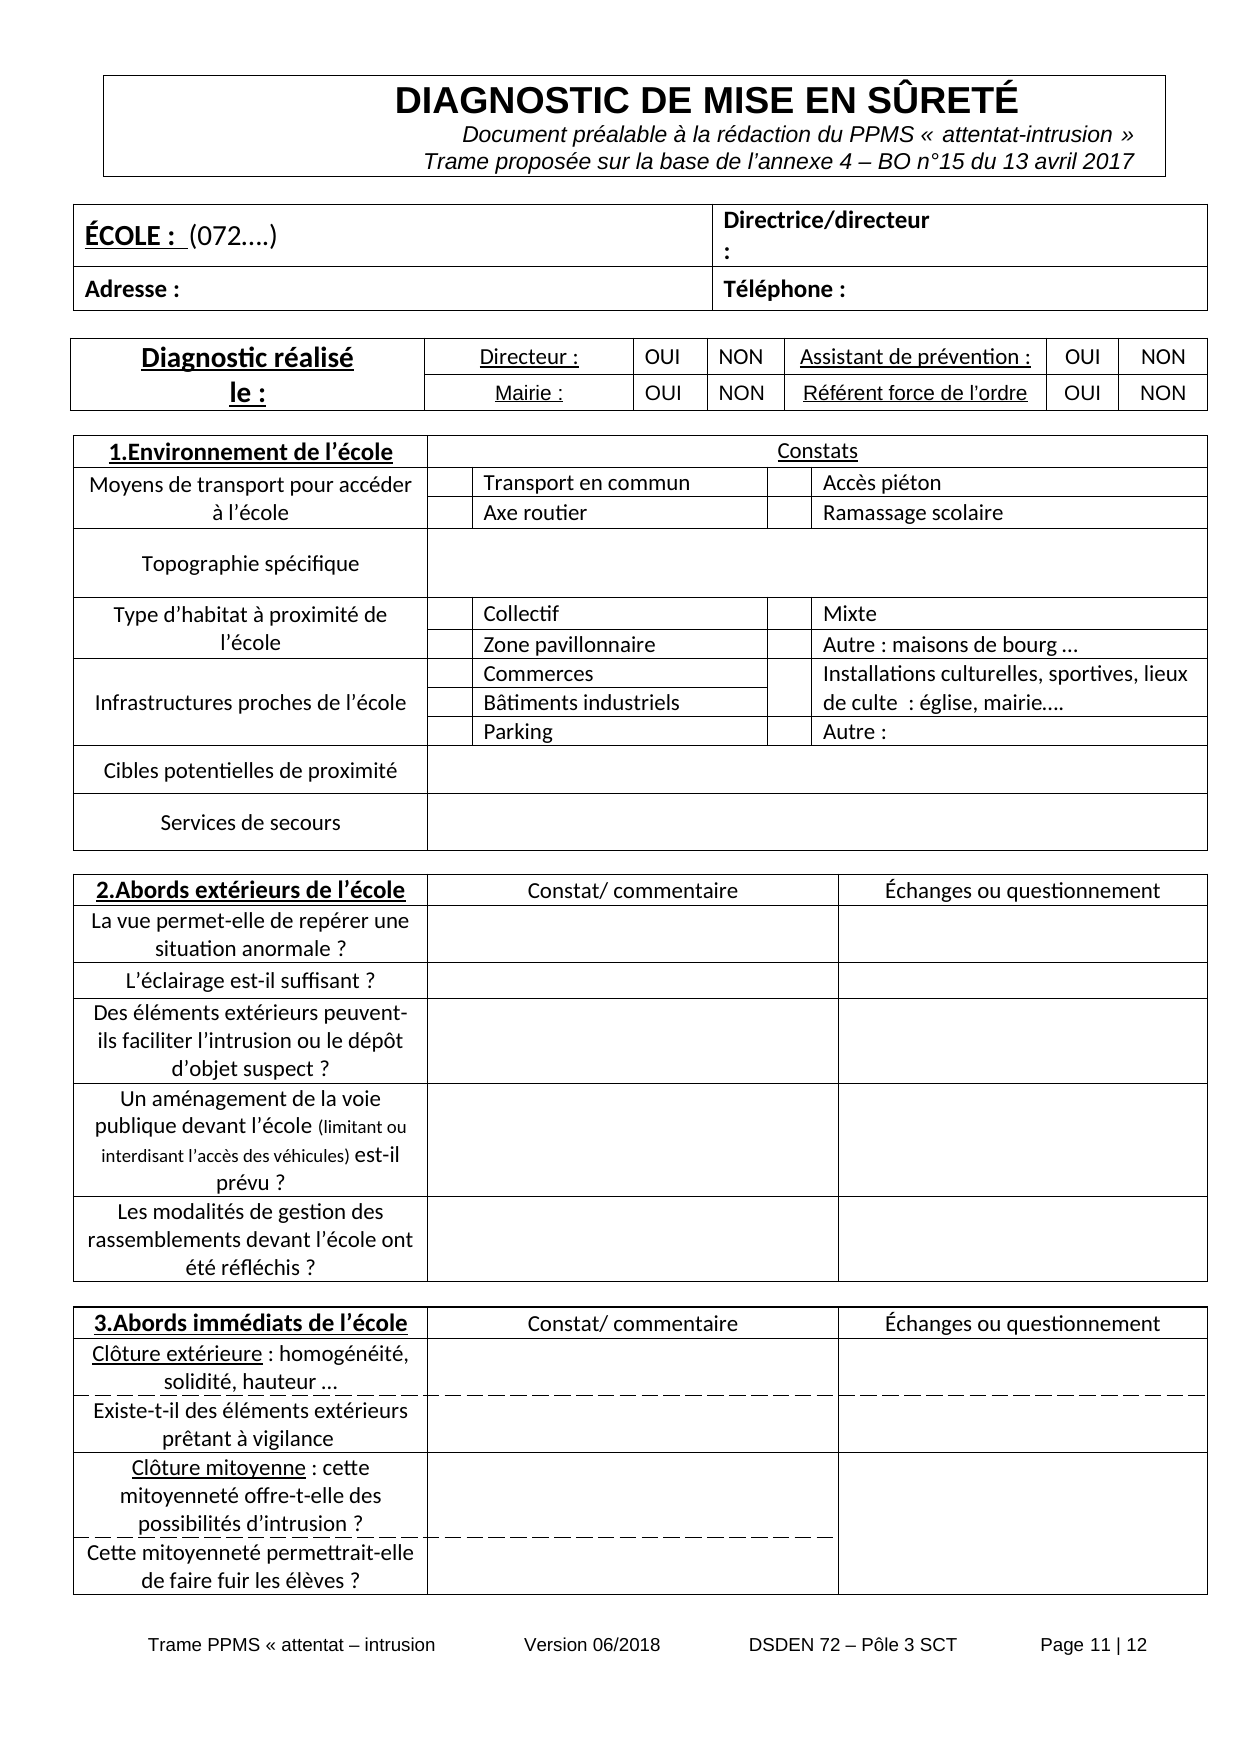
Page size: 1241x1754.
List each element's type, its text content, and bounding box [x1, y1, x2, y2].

table_cell OUI [634, 375, 707, 410]
table_cell La vue permet-elle de repérer une situation anormale ? [74, 906, 427, 962]
table_cell Référent force de l’ordre [785, 375, 1046, 410]
table_cell Autre : maisons de bourg … [812, 630, 1207, 658]
text DIAGNOSTIC DE MISE EN SÛRETÉ [104, 76, 1165, 118]
table_cell Parking [473, 717, 767, 745]
table_cell [428, 1395, 838, 1452]
table_cell [839, 1453, 1207, 1594]
table_cell [839, 906, 1207, 962]
table_cell L’éclairage est-il suffisant ? [74, 963, 427, 997]
table_cell [428, 794, 1207, 850]
table_header Constat/ commentaire [428, 1308, 838, 1338]
table_cell [768, 497, 811, 528]
table_cell [428, 1453, 838, 1537]
table_cell Moyens de transport pour accéder à l’école [74, 468, 427, 528]
table_cell [428, 468, 472, 496]
table_cell Axe routier [473, 497, 767, 528]
table_cell [428, 598, 472, 629]
table_cell [428, 746, 1207, 793]
table_cell Mairie : [425, 375, 633, 410]
table_cell Type d’habitat à proximité de l’école [74, 598, 427, 658]
table_header NON [1119, 339, 1207, 374]
table_cell [839, 1395, 1207, 1452]
table_header [954, 205, 1207, 266]
table_cell Des éléments extérieurs peuvent-ils faciliter l’intrusion ou le dépôt d’objet suspect ? [74, 999, 427, 1083]
table_cell [428, 1197, 838, 1281]
table_cell [428, 1537, 838, 1594]
table_header Constats [428, 436, 1207, 467]
table_header Directrice/directeur : [713, 205, 953, 266]
table_cell [768, 468, 811, 496]
table_cell Transport en commun [473, 468, 767, 496]
table_header 1.Environnement de l’école [74, 436, 427, 467]
table_cell [768, 717, 811, 745]
table_cell [428, 529, 1207, 597]
table_cell [428, 1339, 838, 1395]
table_header 3.Abords immédiats de l’école [74, 1308, 427, 1338]
table_cell Mixte [812, 598, 1207, 629]
table_cell [839, 1084, 1207, 1196]
table_cell NON [708, 375, 784, 410]
table_header Échanges ou questionnement [839, 1308, 1207, 1338]
table_cell Adresse : [74, 267, 307, 310]
table_cell Infrastructures proches de l’école [74, 659, 427, 745]
table_cell NON [1119, 375, 1207, 410]
table_cell Clôture mitoyenne : cette mitoyenneté offre-t-elle des possibilités d’intrusion ? [74, 1453, 427, 1537]
table_cell [768, 598, 811, 629]
table_cell Topographie spécifique [74, 529, 427, 597]
table_cell Accès piéton [812, 468, 1207, 496]
table_cell [428, 1084, 838, 1196]
table_cell Cibles potentielles de proximité [74, 746, 427, 793]
table_header Échanges ou questionnement [839, 875, 1207, 905]
table_cell Existe-t-il des éléments extérieurs prêtant à vigilance [74, 1395, 427, 1452]
table_cell [954, 267, 1207, 310]
table_cell Clôture extérieure : homogénéité, solidité, hauteur … [74, 1339, 427, 1395]
table_header Diagnostic réalisé le : [71, 339, 424, 410]
table_cell Installations culturelles, sportives, lieux de culte : église, mairie…. [812, 659, 1207, 716]
table_cell [839, 963, 1207, 997]
table_header OUI [1047, 339, 1118, 374]
table_cell [768, 659, 811, 716]
table_header [351, 205, 712, 266]
table_cell [428, 688, 472, 716]
table_cell [428, 497, 472, 528]
table_cell Bâtiments industriels [473, 688, 767, 716]
table_cell [428, 717, 472, 745]
table_cell OUI [1047, 375, 1118, 410]
table_cell [428, 999, 838, 1083]
table_cell [428, 630, 472, 658]
table_cell [768, 630, 811, 658]
table_cell Services de secours [74, 794, 427, 850]
table_cell Les modalités de gestion des rassemblements devant l’école ont été réfléchis ? [74, 1197, 427, 1281]
table_cell [428, 659, 472, 687]
table_header 2.Abords extérieurs de l’école [74, 875, 427, 905]
text Document préalable à la rédaction du PPMS « attentat-intrusion » [104, 118, 1165, 144]
table_header Assistant de prévention : [785, 339, 1046, 374]
table_cell Ramassage scolaire [812, 497, 1207, 528]
table_header OUI [634, 339, 707, 374]
table_cell Collectif [473, 598, 767, 629]
table_header Directeur : [425, 339, 633, 374]
text Trame proposée sur la base de l’annexe 4 – BO n°15 du 13 avril 2017 [104, 144, 1165, 176]
table_cell [839, 1197, 1207, 1281]
table_cell Autre : [812, 717, 1207, 745]
table_cell Zone pavillonnaire [473, 630, 767, 658]
table_cell [307, 267, 712, 310]
table_cell [428, 906, 838, 962]
table_header NON [708, 339, 784, 374]
table_cell Téléphone : [713, 267, 953, 310]
table_cell Un aménagement de la voie publique devant l’école (limitant ou interdisant l’accès des véhicules) est-il prévu ? [74, 1084, 427, 1196]
table_header Constat/ commentaire [428, 875, 838, 905]
table_header ÉCOLE : (072….) [74, 205, 351, 266]
table_cell Commerces [473, 659, 767, 687]
table_cell [839, 1339, 1207, 1395]
table_cell [839, 999, 1207, 1083]
table_cell Cette mitoyenneté permettrait-elle de faire fuir les élèves ? [74, 1537, 427, 1594]
table_cell [428, 963, 838, 997]
